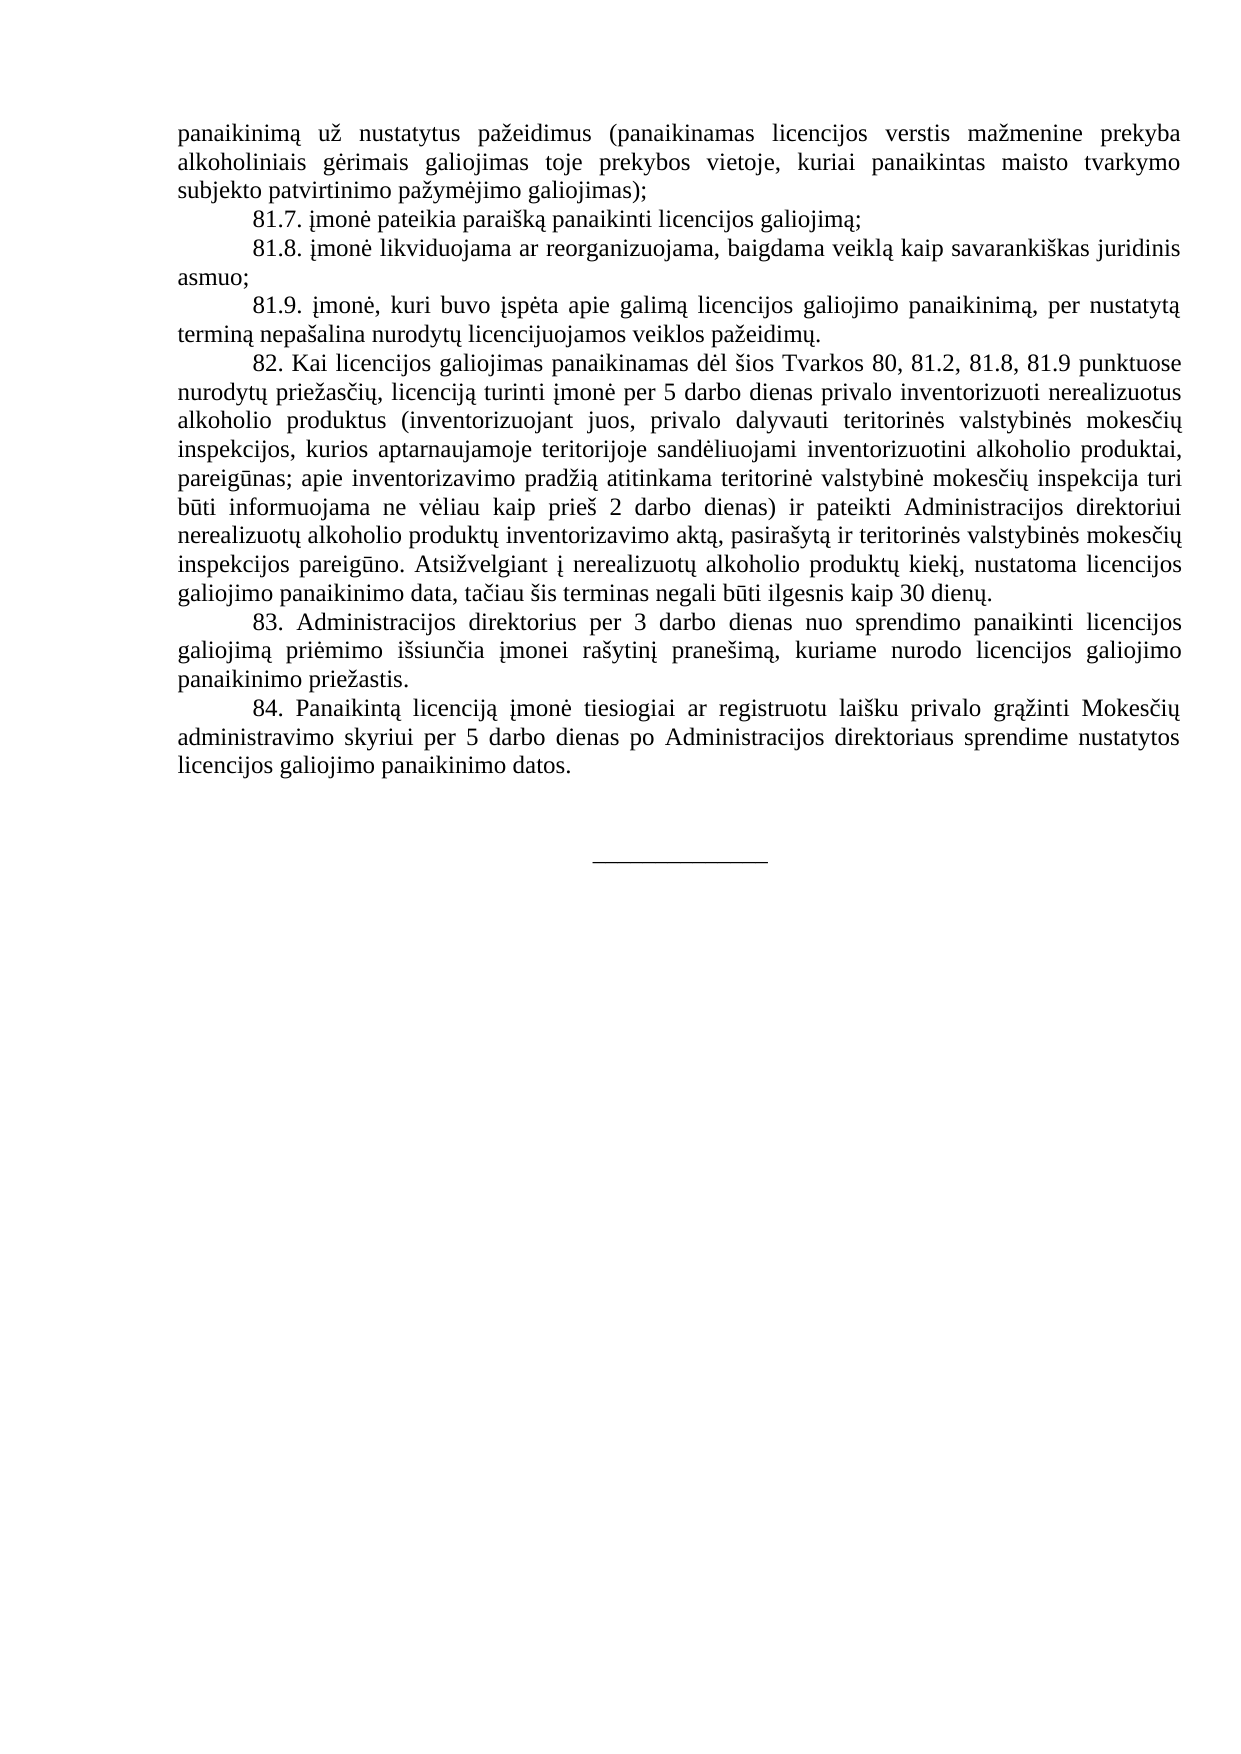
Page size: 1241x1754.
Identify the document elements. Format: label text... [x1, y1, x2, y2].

text 81.8. įmonė likviduojama ar reorganizuojama, baigdama veiklą kaip savarankiškas juridinis asmuo; [177, 233, 1181, 291]
text 82. Kai licencijos galiojimas panaikinamas dėl šios Tvarkos 80, 81.2, 81.8, 81.9 punktuose nurodytų priežasčių, licenciją turinti įmonė per 5 darbo dienas privalo inventorizuoti nerealizuotus alkoholio produktus (inventorizuojant juos, privalo dalyvauti teritorinės valstybinės mokesčių inspekcijos, kurios aptarnaujamoje teritorijoje sandėliuojami inventorizuotini alkoholio produktai, pareigūnas; apie inventorizavimo pradžią atitinkama teritorinė valstybinė mokesčių inspekcija turi būti informuojama ne vėliau kaip prieš 2 darbo dienas) ir pateikti Administracijos direktoriui nerealizuotų alkoholio produktų inventorizavimo aktą, pasirašytą ir teritorinės valstybinės mokesčių inspekcijos pareigūno. Atsižvelgiant į nerealizuotų alkoholio produktų kiekį, nustatoma licencijos galiojimo panaikinimo data, tačiau šis terminas negali būti ilgesnis kaip 30 dienų. [177, 348, 1183, 607]
text panaikinimą už nustatytus pažeidimus (panaikinamas licencijos verstis mažmenine prekyba alkoholiniais gėrimais galiojimas toje prekybos vietoje, kuriai panaikintas maisto tvarkymo subjekto patvirtinimo pažymėjimo galiojimas); [177, 118, 1181, 204]
text 81.7. įmonė pateikia paraišką panaikinti licencijos galiojimą; [177, 204, 1181, 233]
text 83. Administracijos direktorius per 3 darbo dienas nuo sprendimo panaikinti licencijos galiojimą priėmimo išsiunčia įmonei rašytinį pranešimą, kuriame nurodo licencijos galiojimo panaikinimo priežastis. [177, 607, 1183, 693]
text 84. Panaikintą licenciją įmonė tiesiogiai ar registruotu laišku privalo grąžinti Mokesčių administravimo skyriui per 5 darbo dienas po Administracijos direktoriaus sprendime nustatytos licencijos galiojimo panaikinimo datos. [177, 693, 1181, 779]
text ______________ [177, 837, 1183, 866]
text 81.9. įmonė, kuri buvo įspėta apie galimą licencijos galiojimo panaikinimą, per nustatytą terminą nepašalina nurodytų licencijuojamos veiklos pažeidimų. [177, 291, 1181, 348]
